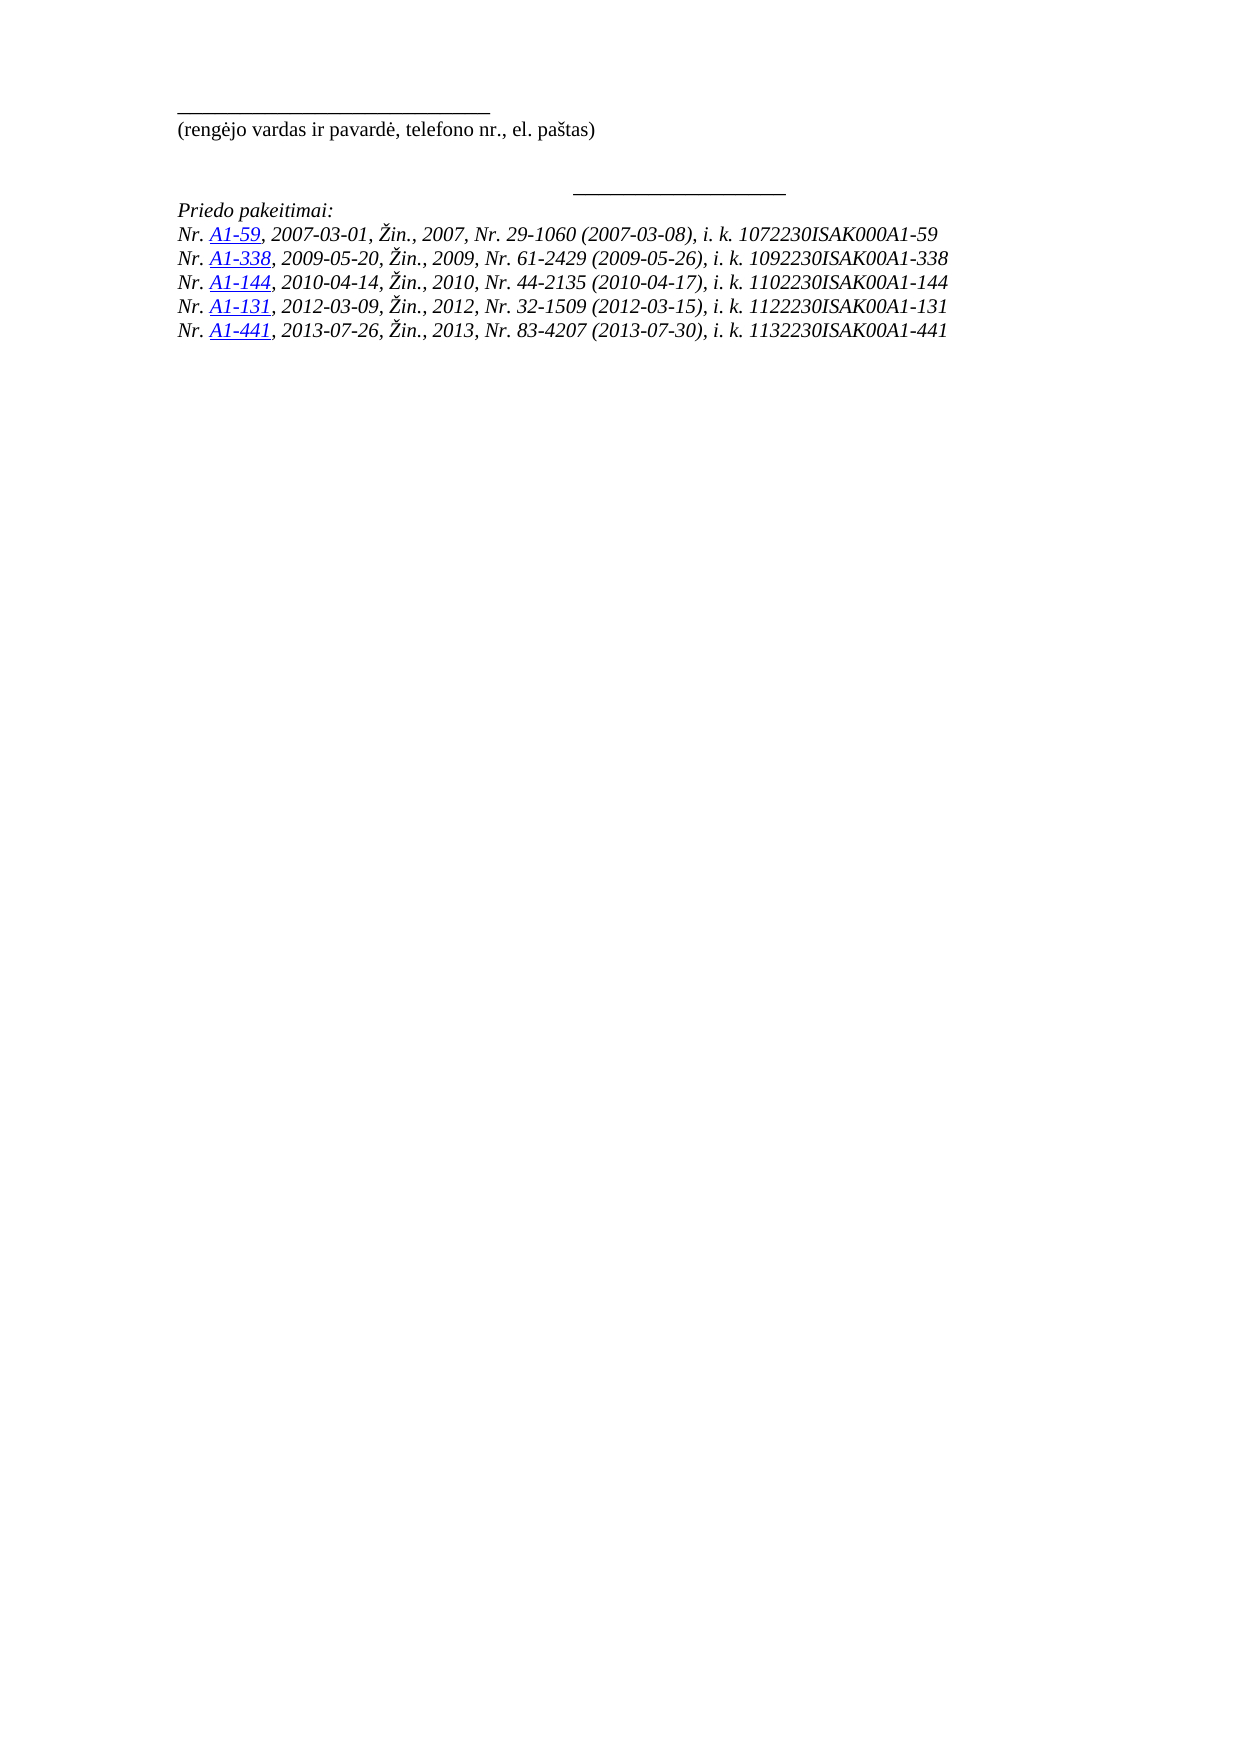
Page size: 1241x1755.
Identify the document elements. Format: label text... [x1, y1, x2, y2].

text Nr. A1-131, 2012-03-09, Žin., 2012, Nr. 32-1509 (2012-03-15), i. k. 1122230ISAK00A1-131 [177, 294, 1181, 318]
text Nr. A1-338, 2009-05-20, Žin., 2009, Nr. 61-2429 (2009-05-26), i. k. 1092230ISAK00A1-338 [177, 246, 1181, 270]
text _________________________ [177, 88, 1181, 117]
text Priedo pakeitimai: [177, 198, 1181, 222]
text Nr. A1-441, 2013-07-26, Žin., 2013, Nr. 83-4207 (2013-07-30), i. k. 1132230ISAK00A1-441 [177, 318, 1181, 342]
text (rengėjo vardas ir pavardė, telefono nr., el. paštas) [177, 117, 1181, 141]
text Nr. A1-59, 2007-03-01, Žin., 2007, Nr. 29-1060 (2007-03-08), i. k. 1072230ISAK000A1-59 [177, 222, 1181, 246]
text Nr. A1-144, 2010-04-14, Žin., 2010, Nr. 44-2135 (2010-04-17), i. k. 1102230ISAK00A1-144 [177, 270, 1181, 294]
text _________________ [177, 169, 1181, 198]
